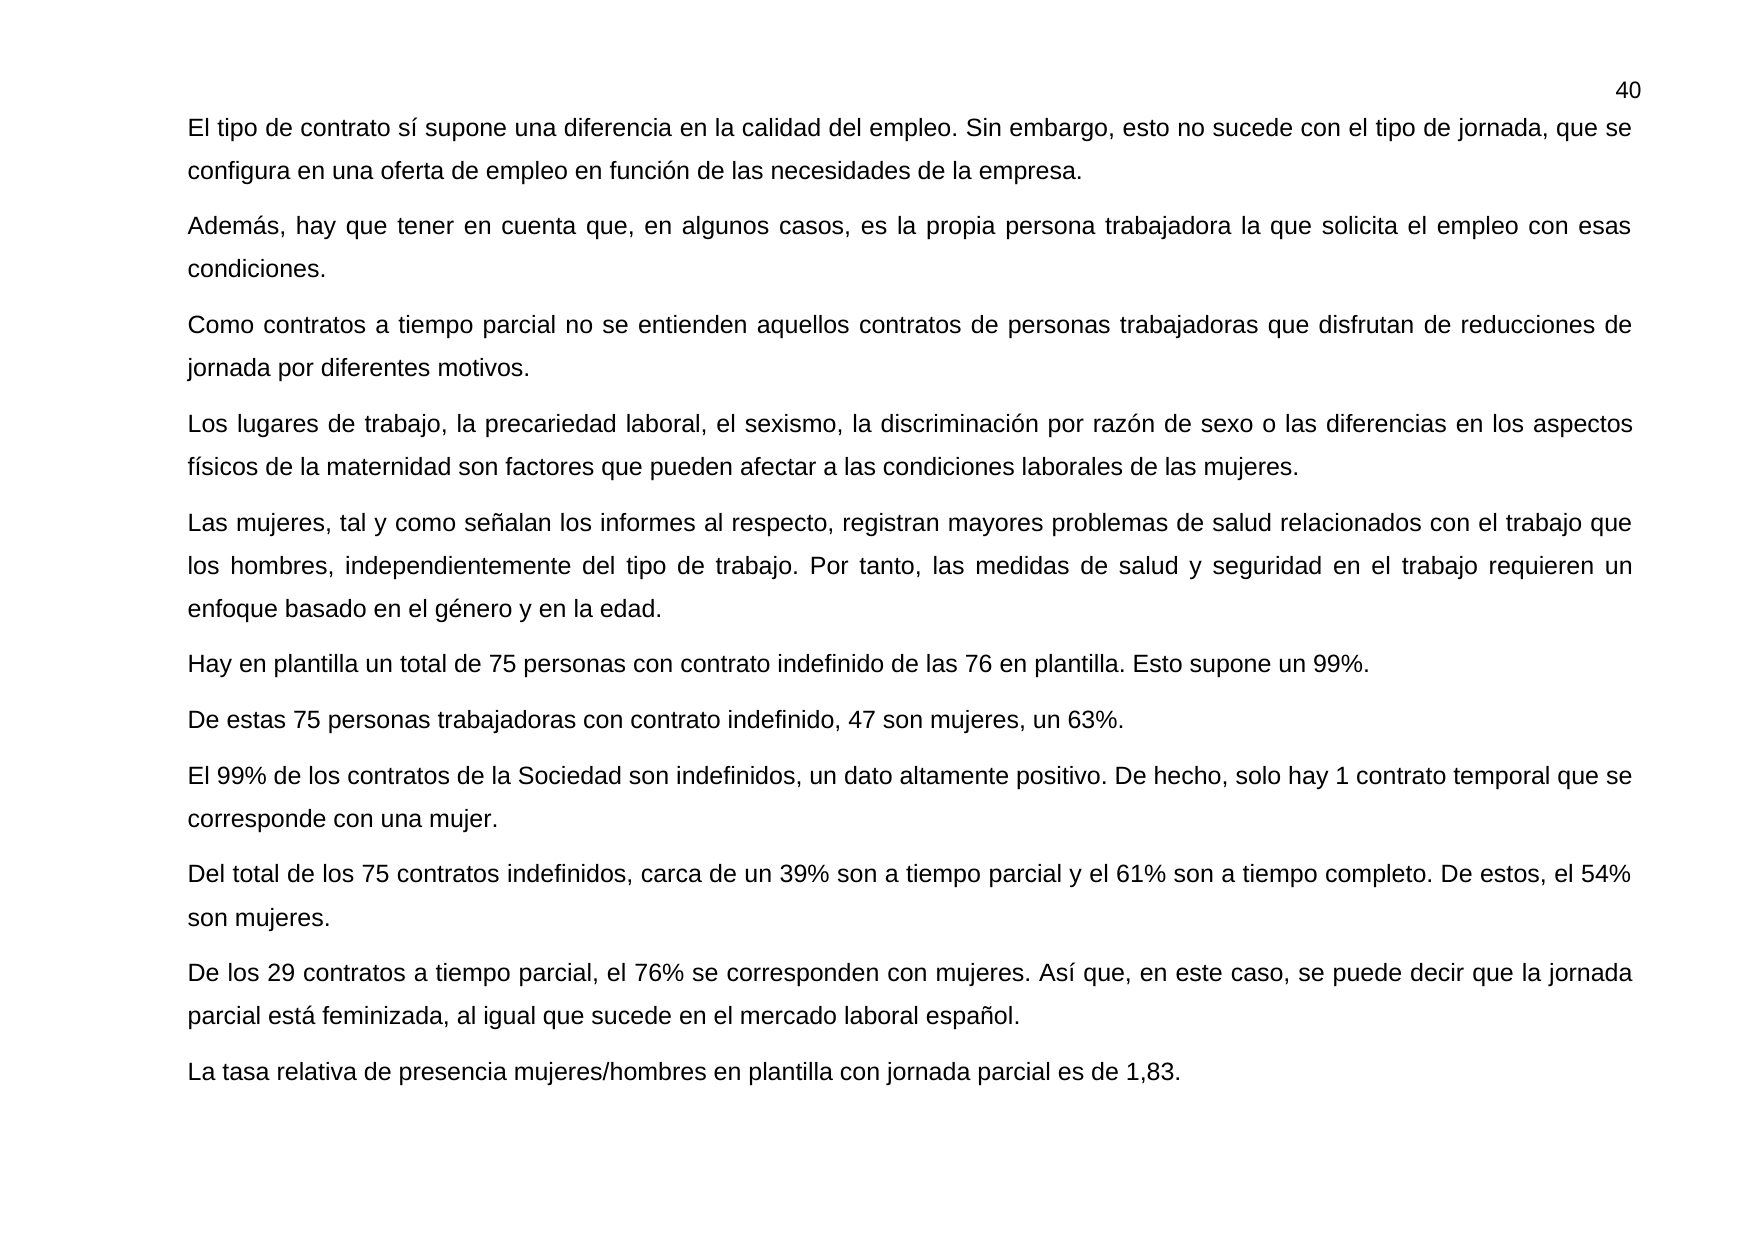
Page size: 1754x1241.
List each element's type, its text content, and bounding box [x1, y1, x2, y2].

text De estas 75 personas trabajadoras con contrato indefinido, 47 son mujeres, un 63%. [187, 705, 1636, 734]
text La tasa relativa de presencia mujeres/hombres en plantilla con jornada parcial es de 1,83. [187, 1057, 1641, 1086]
text Las mujeres, tal y como señalan los informes al respecto, registran mayores problemas de salud relacionados con el trabajo que los hombres, independientemente del tipo de trabajo. Por tanto, las medidas de salud y seguridad en el trabajo requieren un enfoque basado en el género y en la edad. [187, 507, 1636, 622]
text De los 29 contratos a tiempo parcial, el 76% se corresponden con mujeres. Así que, en este caso, se puede decir que la jornada parcial está feminizada, al igual que sucede en el mercado laboral español. [187, 958, 1636, 1030]
text El tipo de contrato sí supone una diferencia en la calidad del empleo. Sin embargo, esto no sucede con el tipo de jornada, que se configura en una oferta de empleo en función de las necesidades de la empresa. [187, 112, 1636, 184]
text Como contratos a tiempo parcial no se entienden aquellos contratos de personas trabajadoras que disfrutan de reducciones de jornada por diferentes motivos. [187, 310, 1636, 382]
text Además, hay que tener en cuenta que, en algunos casos, es la propia persona trabajadora la que solicita el empleo con esas condiciones. [187, 211, 1636, 283]
text Los lugares de trabajo, la precariedad laboral, el sexismo, la discriminación por razón de sexo o las diferencias en los aspectos físicos de la maternidad son factores que pueden afectar a las condiciones laborales de las mujeres. [187, 409, 1636, 481]
text El 99% de los contratos de la Sociedad son indefinidos, un dato altamente positivo. De hecho, solo hay 1 contrato temporal que se corresponde con una mujer. [187, 761, 1636, 832]
text Hay en plantilla un total de 75 personas con contrato indefinido de las 76 en plantilla. Esto supone un 99%. [187, 649, 1636, 678]
text Del total de los 75 contratos indefinidos, carca de un 39% son a tiempo parcial y el 61% son a tiempo completo. De estos, el 54% son mujeres. [187, 859, 1636, 931]
